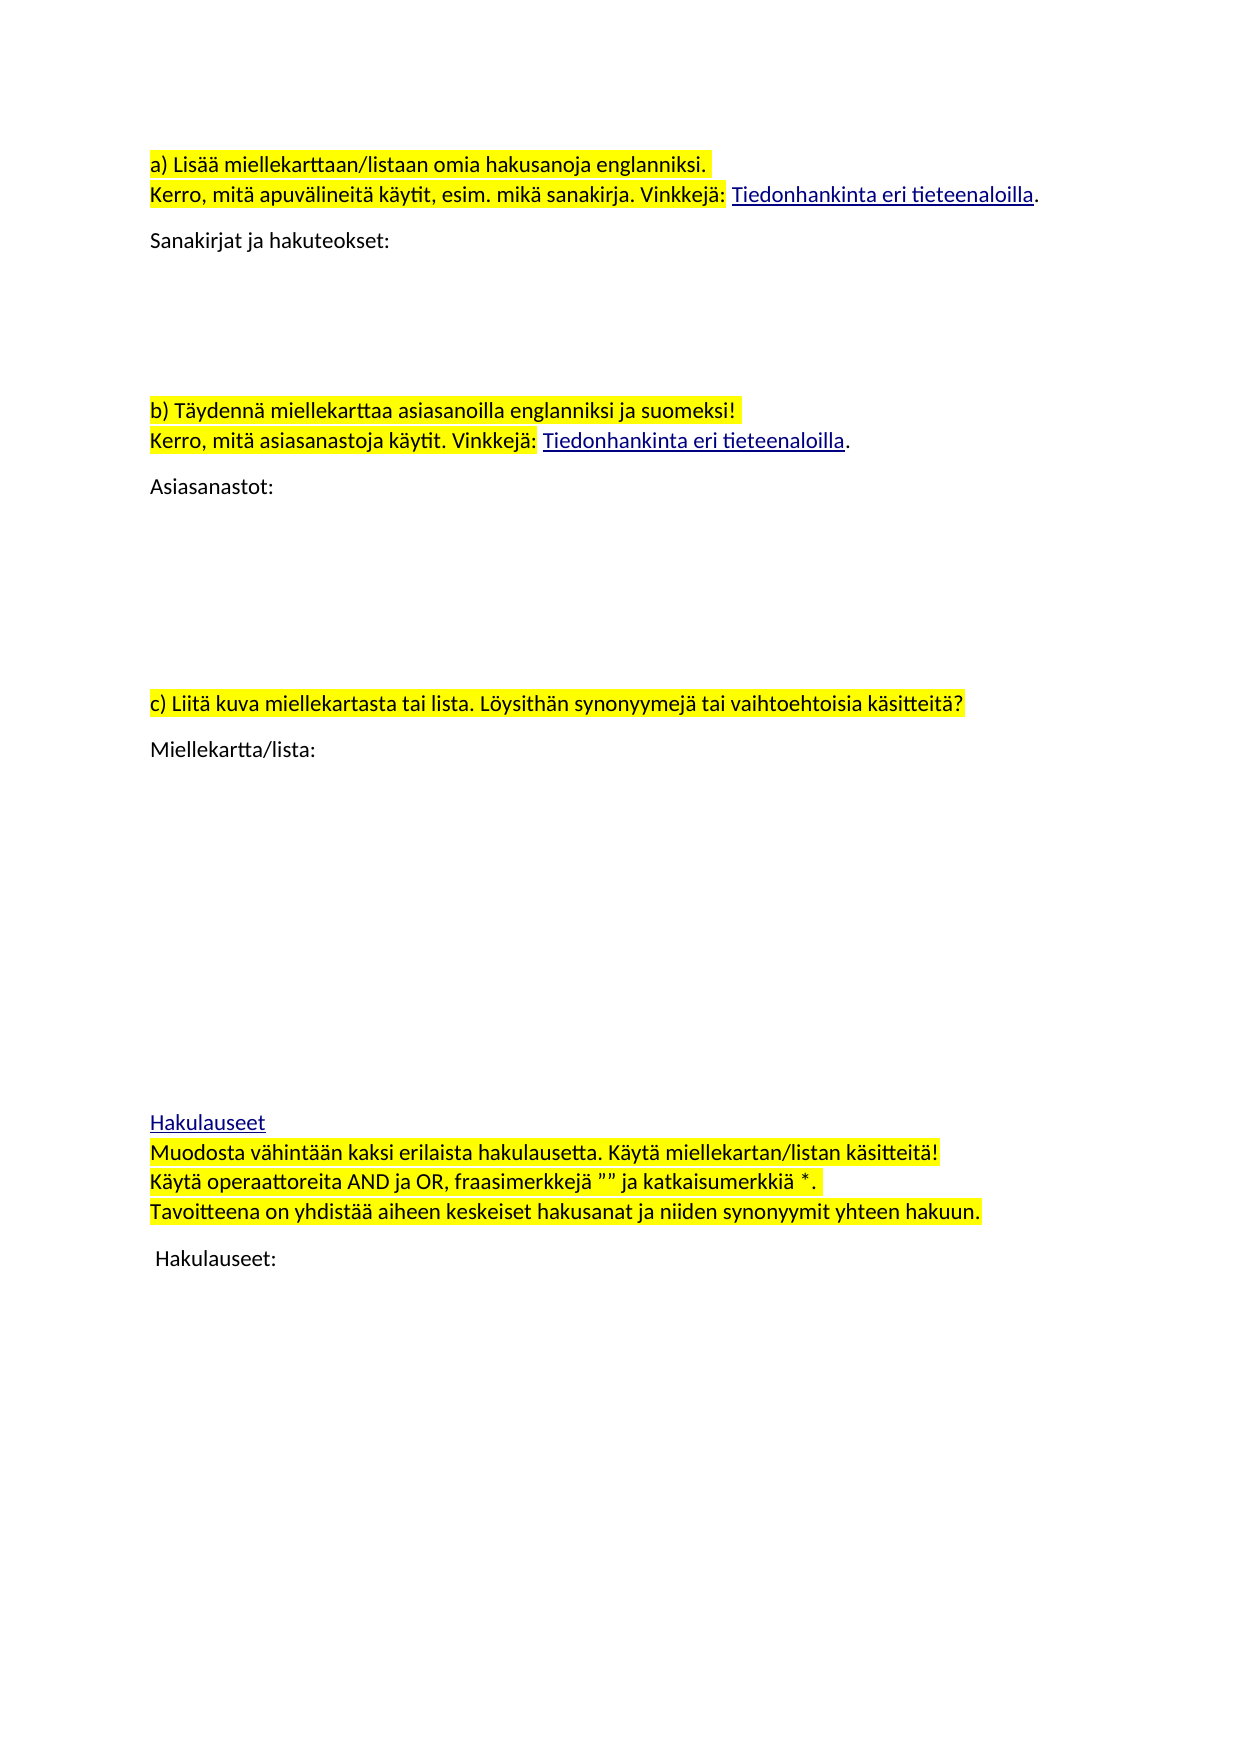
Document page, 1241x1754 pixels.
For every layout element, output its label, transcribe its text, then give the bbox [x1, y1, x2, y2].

text Hakulauseet Muodosta vähintään kaksi erilaista hakulausetta. Käytä miellekartan/listan käsitteitä! Käytä operaattoreita AND ja OR, fraasimerkkejä ”” ja katkaisumerkkiä *. Tavoitteena on yhdistää aiheen keskeiset hakusanat ja niiden synonyymit yhteen hakuun. [150, 1108, 1090, 1225]
text Asiasanastot: [150, 472, 1090, 501]
text Miellekartta/lista: [150, 735, 1090, 763]
text c) Liitä kuva miellekartasta tai lista. Löysithän synonyymejä tai vaihtoehtoisia käsitteitä? [150, 689, 1090, 717]
text Sanakirjat ja hakuteokset: [150, 226, 1090, 254]
text Hakulauseet: [150, 1244, 1090, 1272]
text b) Täydennä miellekarttaa asiasanoilla englanniksi ja suomeksi! Kerro, mitä asiasanastoja käytit. Vinkkejä: Tiedonhankinta eri tieteenaloilla. [150, 396, 1090, 454]
text a) Lisää miellekarttaan/listaan omia hakusanoja englanniksi. Kerro, mitä apuvälineitä käytit, esim. mikä sanakirja. Vinkkejä: Tiedonhankinta eri tieteenaloilla. [150, 150, 1090, 208]
